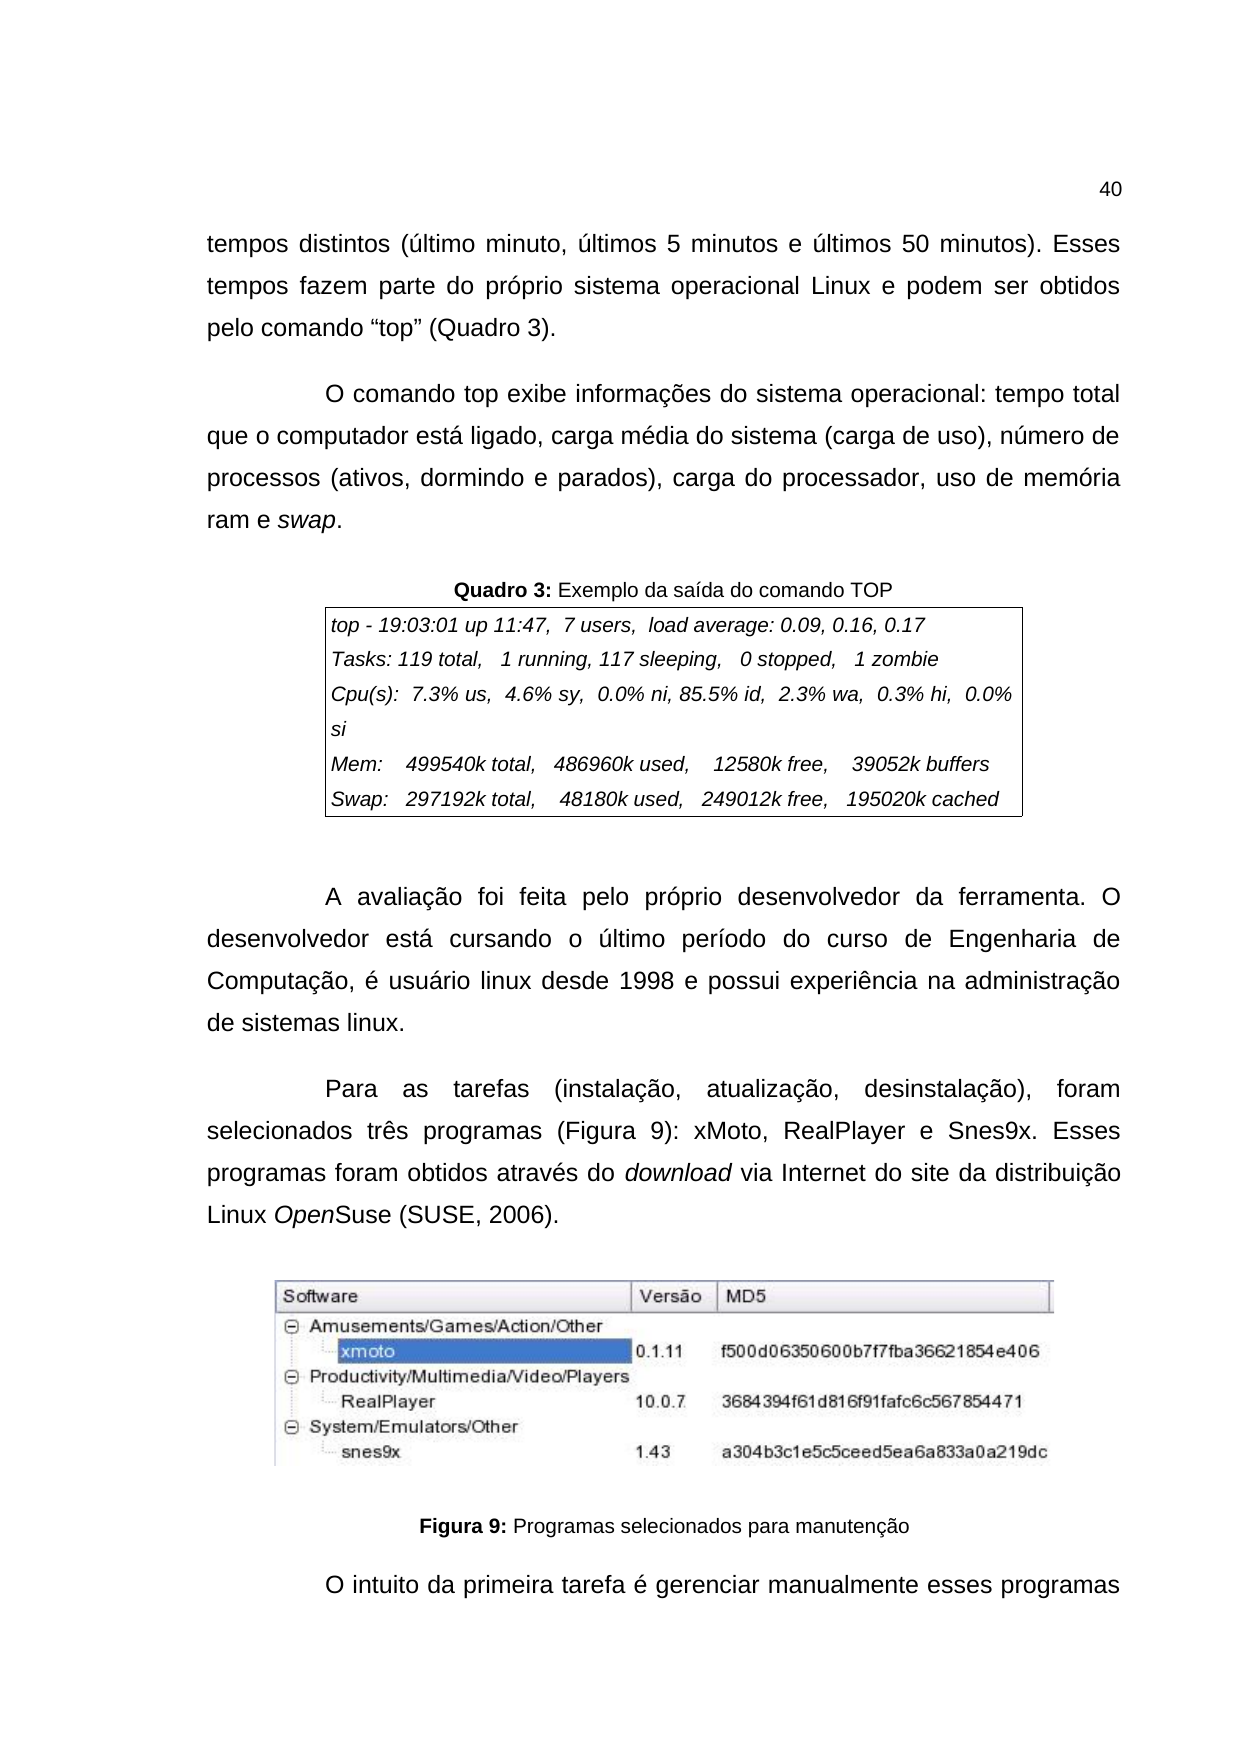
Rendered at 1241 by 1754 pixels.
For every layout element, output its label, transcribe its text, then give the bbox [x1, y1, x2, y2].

text O comando top exibe informações do sistema operacional: tempo total que o computador está ligado, carga média do sistema (carga de uso), número de processos (ativos, dormindo e parados), carga do processador, uso de memória ram e swap. [207, 380, 1122, 534]
text Para as tarefas (instalação, atualização, desinstalação), foram selecionados três programas (Figura 9): xMoto, RealPlayer e Snes9x. Esses programas foram obtidos através do download via Internet do site da distribuição Linux OpenSuse (SUSE, 2006). [207, 1075, 1122, 1229]
text Figura 9: Programas selecionados para manutenção [274, 1514, 1054, 1537]
picture [274, 1280, 1055, 1466]
table_cell top - 19:03:01 up 11:47, 7 users, load average: 0.09, 0.16, 0.17 Tasks: 119 total, 1 running, 117 sleeping, 0 stopped, 1 zombie Cpu(s): 7.3% us, 4.6% sy, 0.0% ni, 85.5% id, 2.3% wa, 0.3% hi, 0.0% si Mem: 499540k total, 486960k used, 12580k free, 39052k buffers Swap: 297192k total, 48180k used, 249012k free, 195020k cached [326, 608, 1022, 816]
text tempos distintos (último minuto, últimos 5 minutos e últimos 50 minutos). Esses tempos fazem parte do próprio sistema operacional Linux e podem ser obtidos pelo comando “top” (Quadro 3). [207, 230, 1122, 342]
table_header Quadro 3: Exemplo da saída do comando TOP [325, 573, 1022, 607]
text A avaliação foi feita pelo próprio desenvolvedor da ferramenta. O desenvolvedor está cursando o último período do curso de Engenharia de Computação, é usuário linux desde 1998 e possui experiência na administração de sistemas linux. [207, 883, 1122, 1036]
text O intuito da primeira tarefa é gerenciar manualmente esses programas [207, 1267, 1122, 1599]
